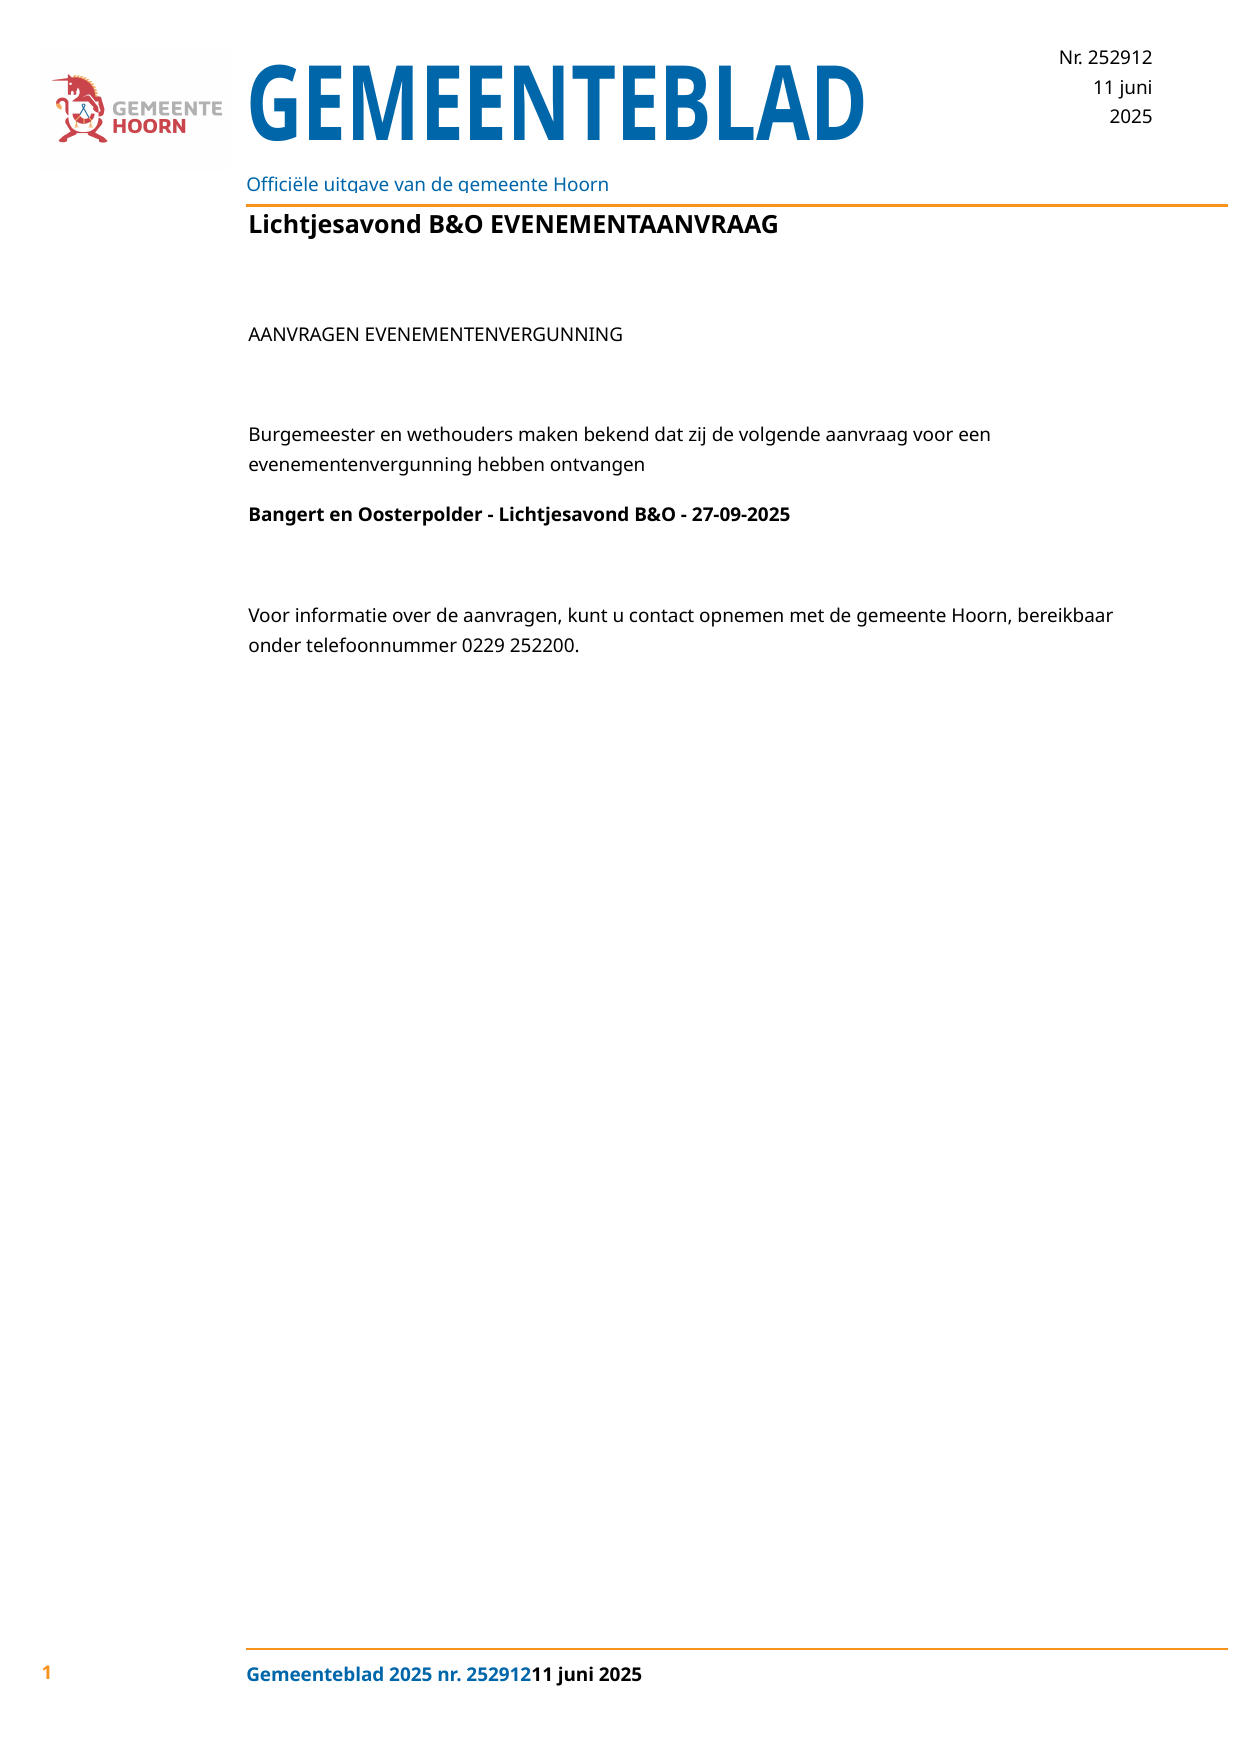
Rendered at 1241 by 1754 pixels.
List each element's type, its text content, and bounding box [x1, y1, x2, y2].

text Voor informatie over de aanvragen, kunt u contact opnemen met de gemeente Hoorn, bereikbaar onder telefoonnummer 0229 252200. [248, 602, 1152, 658]
text Burgemeester en wethouders maken bekend dat zij de volgende aanvraag voor een evenementenvergunning hebben ontvangen [248, 422, 1152, 477]
text AANVRAGEN EVENEMENTENVERGUNNING [248, 321, 1152, 346]
picture [41, 47, 231, 172]
text Lichtjesavond B&O EVENEMENTAANVRAAG [248, 207, 1152, 241]
text Bangert en Oosterpolder - Lichtjesavond B&O - 27-09-2025 [248, 502, 1152, 527]
